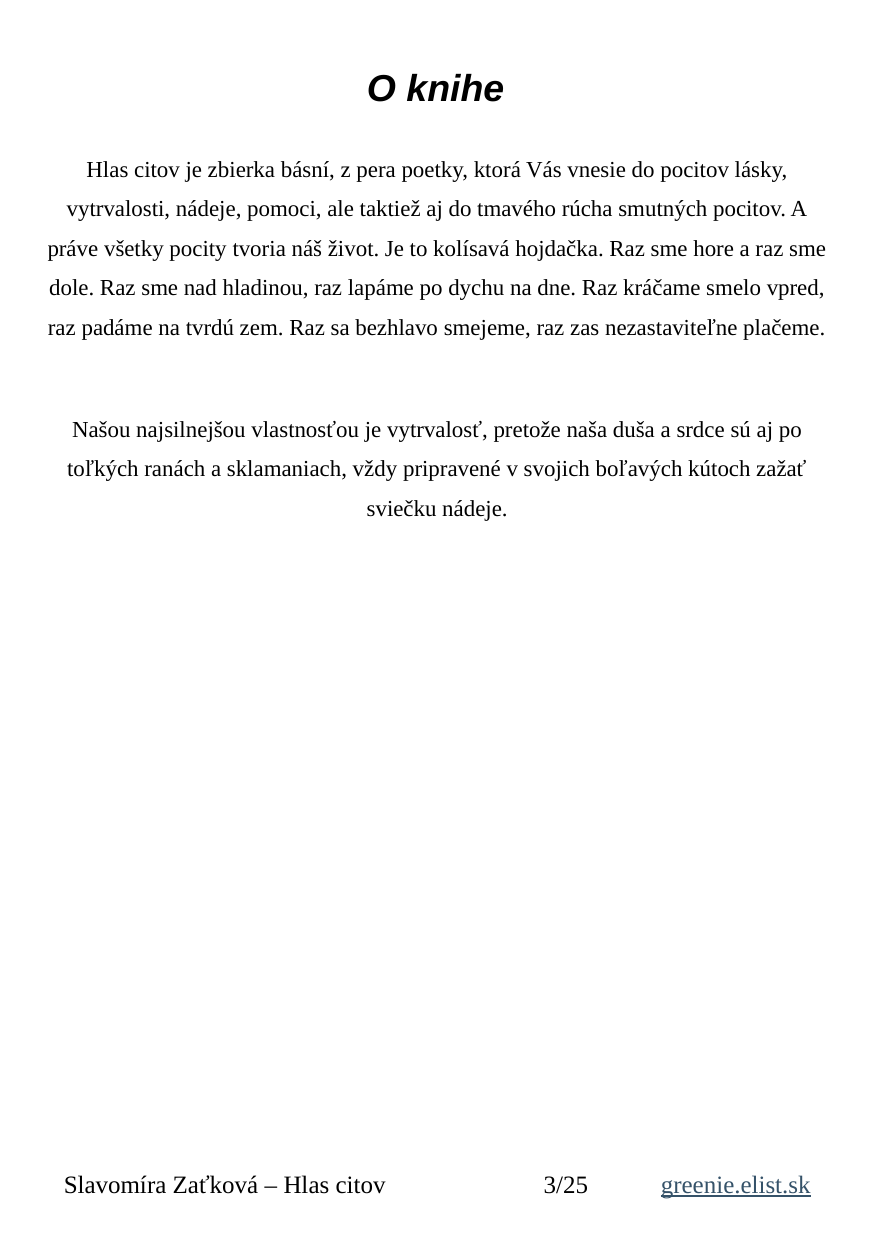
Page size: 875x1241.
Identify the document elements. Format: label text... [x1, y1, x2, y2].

subtitle O knihe [41, 66, 833, 109]
text Našou najsilnejšou vlastnosťou je vytrvalosť, pretože naša duša a srdce sú aj po toľkých ranách a sklamaniach, vždy pripravené v svojich boľavých kútoch zažať sviečku nádeje. [41, 416, 833, 521]
text Hlas citov je zbierka básní, z pera poetky, ktorá Vás vnesie do pocitov lásky, vytrvalosti, nádeje, pomoci, ale taktiež aj do tmavého rúcha smutných pocitov. A práve všetky pocity tvoria náš život. Je to kolísavá hojdačka. Raz sme hore a raz sme dole. Raz sme nad hladinou, raz lapáme po dychu na dne. Raz kráčame smelo vpred, raz padáme na tvrdú zem. Raz sa bezhlavo smejeme, raz zas nezastaviteľne plačeme. [41, 156, 833, 340]
